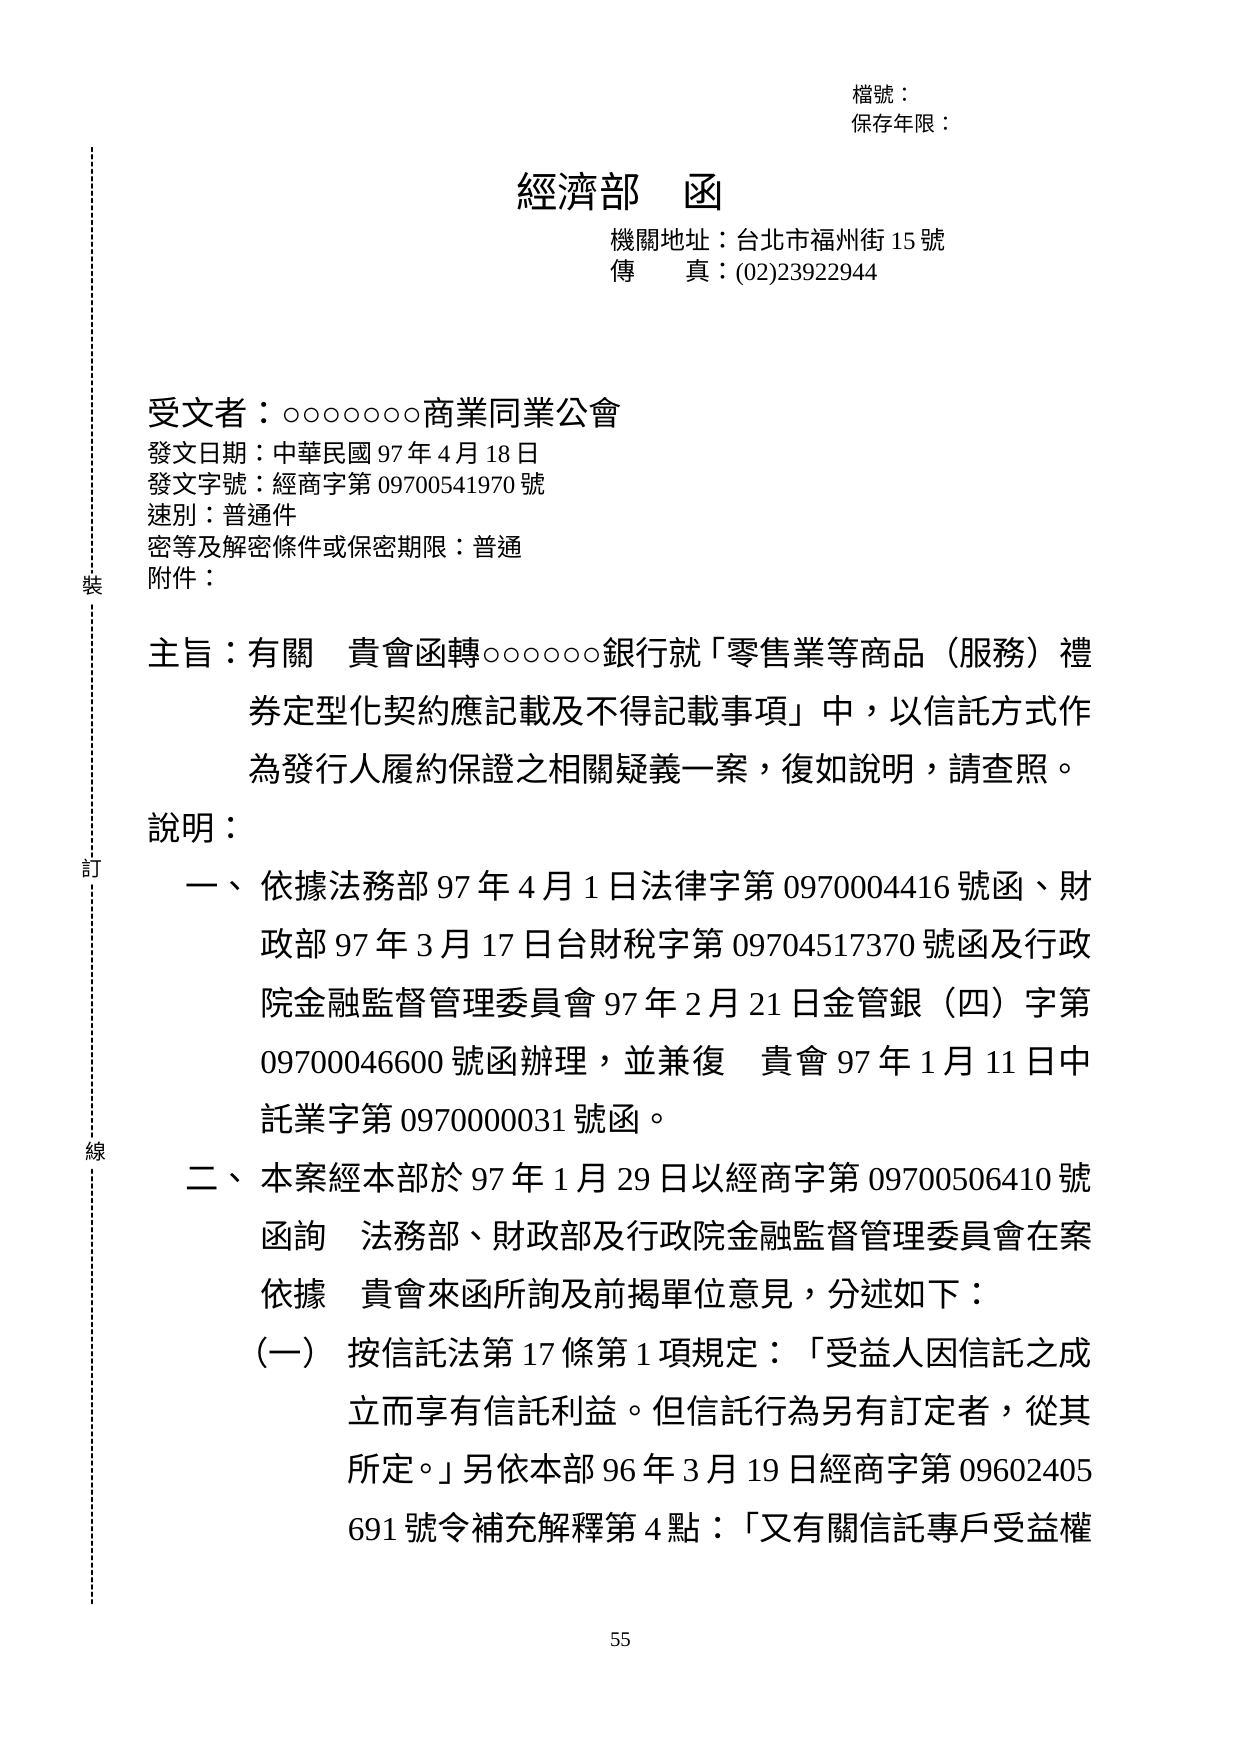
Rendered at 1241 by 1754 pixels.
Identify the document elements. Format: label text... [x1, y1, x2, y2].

list 依據法務部97年4月1日法律字第0970004416號函、財政部97年3月17日台財稅字第09704517370號函及行政院金融監督管理委員會97年2月21日金管銀（四）字第09700046600號函辦理，並兼復 貴會97年1月11日中託業字第0970000031號函。 [185, 852, 1092, 1143]
list 按信託法第17條第1項規定：「受益人因信託之成立而享有信託利益。但信託行為另有訂定者，從其所定。」另依本部96年3月19日經商字第09602405691號令補充解釋第4點：「又有關信託專戶受益權之歸屬，…；如以自益信託方式辦理，基於應記載事項第2點第3種信託專戶履約保證之目的在於保護禮券持有人，禮券發行人發生宣告破產、撤銷登記或歇業等事由，致無法履行交付商品或提供服務之義務時，其受益權應歸屬禮券持有人，以符信託專戶專款專用之目的；至於信託契約之內容，應由受託人與禮券發行人，本於此一規定之本旨，合理訂定。」換言之，自益信託契約內容若另有約定於上開事由發生後，即依約定變更受益人為禮券持有人，則該信託架構則改為他益信託。 [235, 1318, 1092, 1552]
text 主旨：有關 貴會函轉○○○○○○銀行就「零售業等商品（服務）禮券定型化契約應記載及不得記載事項」中，以信託方式作為發行人履約保證之相關疑義一案，復如說明，請查照。 [148, 618, 1092, 793]
text 發文日期：中華民國97年4月18日 [148, 437, 1092, 468]
text 經濟部 函 [148, 148, 1092, 223]
text 附件： [148, 562, 1092, 593]
text 說明： [148, 793, 1092, 852]
text 受文者：○○○○○○○商業同業公會 [148, 379, 1092, 437]
text 傳 真：(02)23922944 [610, 256, 1129, 287]
text 密等及解密條件或保密期限：普通 [148, 531, 1092, 562]
list 本案經本部於97年1月29日以經商字第09700506410號函詢 法務部、財政部及行政院金融監督管理委員會在案，依據 貴會來函所詢及前揭單位意見，分述如下： [185, 1143, 1092, 1318]
text 機關地址：台北市福州街15號 [610, 224, 1129, 256]
text 速別：普通件 [148, 500, 1092, 531]
text 發文字號：經商字第09700541970號 [148, 468, 1092, 500]
